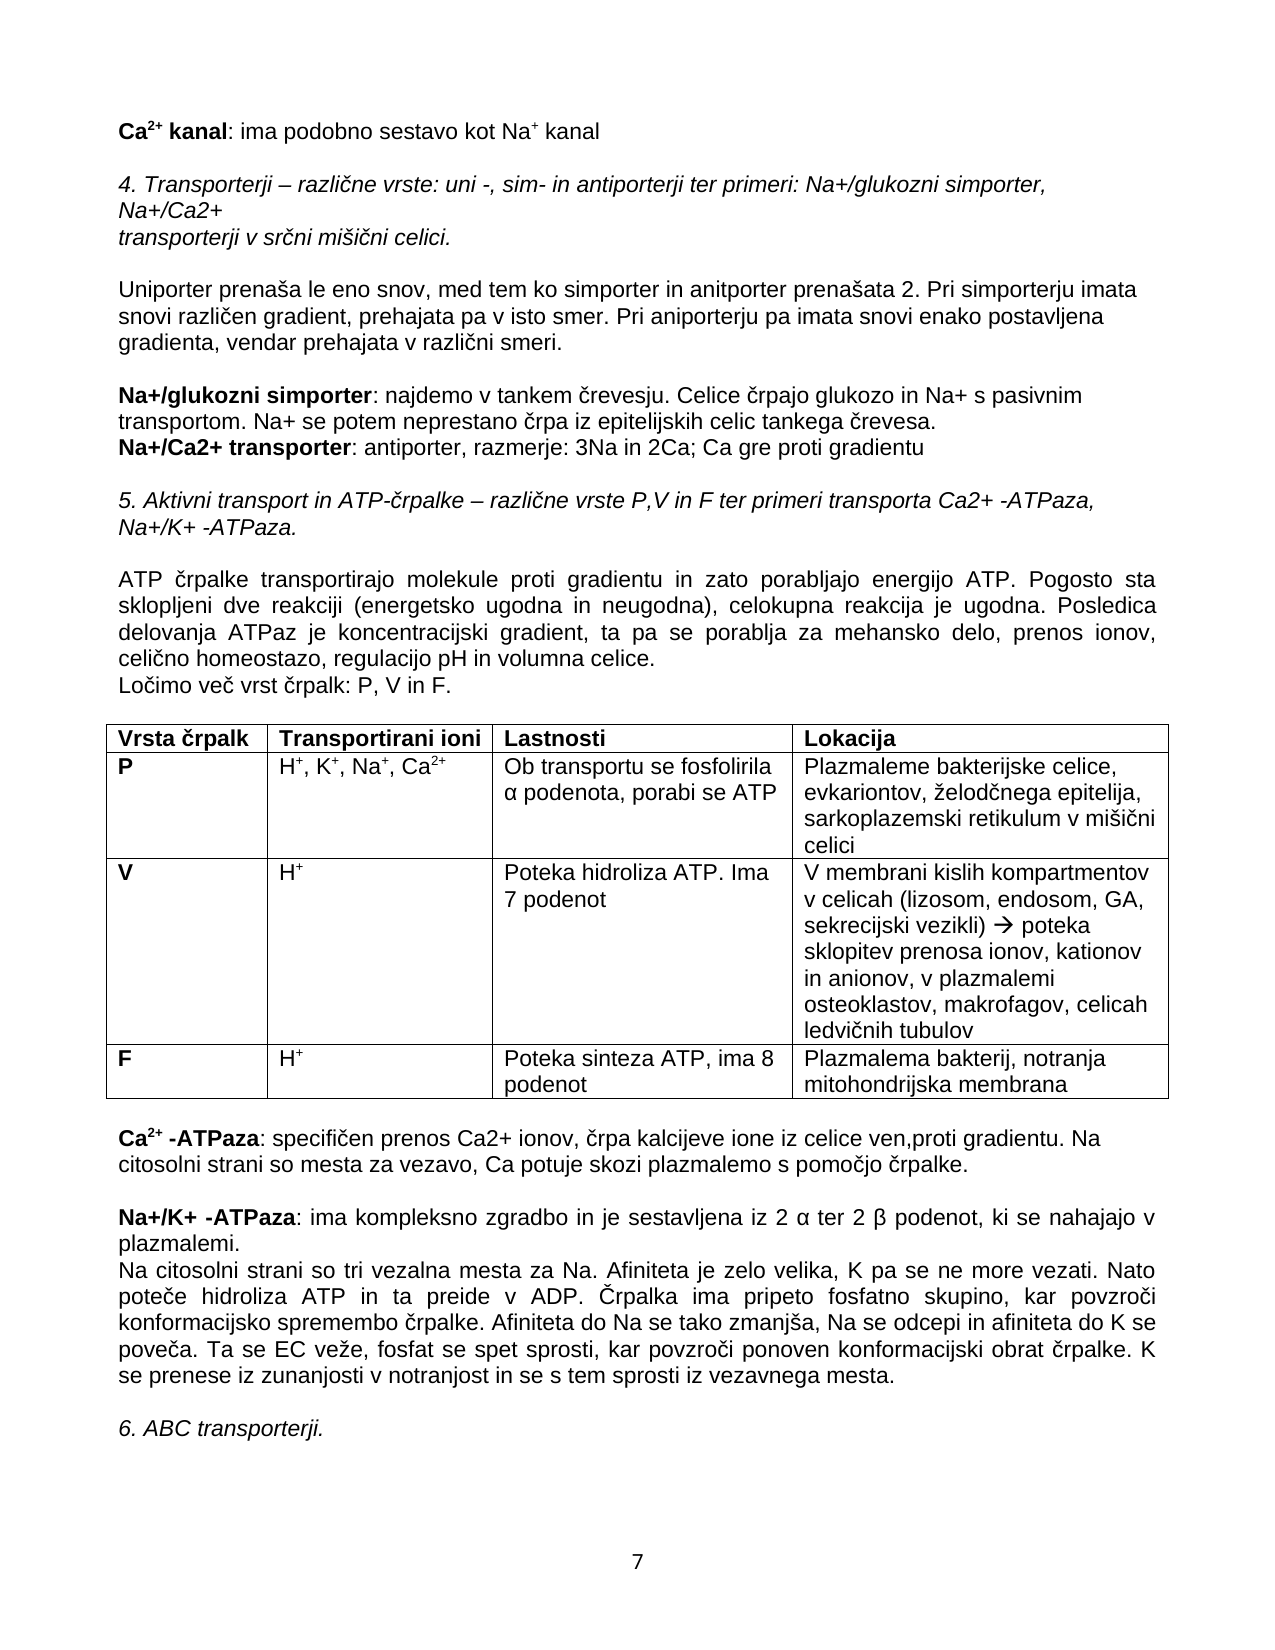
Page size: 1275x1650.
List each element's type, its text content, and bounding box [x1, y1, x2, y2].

table_cell Poteka hidroliza ATP. Ima 7 podenot [493, 859, 792, 1044]
text Na+/Ca2+ transporter: antiporter, razmerje: 3Na in 2Ca; Ca gre proti gradientu [118, 434, 1157, 461]
table_cell H+ [268, 1045, 492, 1097]
table_header Transportirani ioni [268, 725, 492, 752]
text Uniporter prenaša le eno snov, med tem ko simporter in anitporter prenašata 2. Pri simporterju imata snovi različen gradient, prehajata pa v isto smer. Pri aniporterju pa imata snovi enako postavljena gradienta, vendar prehajata v različni smeri. [118, 276, 1157, 355]
text 5. Aktivni transport in ATP-črpalke – različne vrste P,V in F ter primeri transporta Ca2+ -ATPaza, Na+/K+ -ATPaza. [118, 487, 1157, 540]
text Na+/glukozni simporter: najdemo v tankem črevesju. Celice črpajo glukozo in Na+ s pasivnim transportom. Na+ se potem neprestano črpa iz epitelijskih celic tankega črevesa. [118, 382, 1157, 434]
text Na+/K+ -ATPaza: ima kompleksno zgradbo in je sestavljena iz 2 α ter 2 β podenot, ki se nahajajo v plazmalemi. [118, 1204, 1157, 1257]
text Ločimo več vrst črpalk: P, V in F. [118, 672, 1157, 698]
table_cell Plazmaleme bakterijske celice, evkariontov, želodčnega epitelija, sarkoplazemski retikulum v mišični celici [793, 753, 1168, 858]
table_cell F [107, 1045, 267, 1097]
table_cell H+, K+, Na+, Ca2+ [268, 753, 492, 858]
table_cell V [107, 859, 267, 1044]
text transporterji v srčni mišični celici. [118, 223, 1157, 250]
table_cell V membrani kislih kompartmentov v celicah (lizosom, endosom, GA, sekrecijski vezikli)  poteka sklopitev prenosa ionov, kationov in anionov, v plazmalemi osteoklastov, makrofagov, celicah ledvičnih tubulov [793, 859, 1168, 1044]
table_cell Poteka sinteza ATP, ima 8 podenot [493, 1045, 792, 1097]
text Ca2+ -ATPaza: specifičen prenos Ca2+ ionov, črpa kalcijeve ione iz celice ven,proti gradientu. Na citosolni strani so mesta za vezavo, Ca potuje skozi plazmalemo s pomočjo črpalke. [118, 1125, 1157, 1177]
table_header Lastnosti [493, 725, 792, 752]
table_cell Ob transportu se fosfolirila α podenota, porabi se ATP [493, 753, 792, 858]
table_header Vrsta črpalk [107, 725, 267, 752]
table_cell P [107, 753, 267, 858]
text Na citosolni strani so tri vezalna mesta za Na. Afiniteta je zelo velika, K pa se ne more vezati. Nato poteče hidroliza ATP in ta preide v ADP. Črpalka ima pripeto fosfatno skupino, kar povzroči konformacijsko spremembo črpalke. Afiniteta do Na se tako zmanjša, Na se odcepi in afiniteta do K se poveča. Ta se EC veže, fosfat se spet sprosti, kar povzroči ponoven konformacijski obrat črpalke. K se prenese iz zunanjosti v notranjost in se s tem sprosti iz vezavnega mesta. [118, 1257, 1157, 1388]
table_cell H+ [268, 859, 492, 1044]
table_cell Plazmalema bakterij, notranja mitohondrijska membrana [793, 1045, 1168, 1097]
text Ca2+ kanal: ima podobno sestavo kot Na+ kanal [118, 118, 1157, 144]
text 6. ABC transporterji. [118, 1415, 1157, 1441]
table_header Lokacija [793, 725, 1168, 752]
text ATP črpalke transportirajo molekule proti gradientu in zato porabljajo energijo ATP. Pogosto sta sklopljeni dve reakciji (energetsko ugodna in neugodna), celokupna reakcija je ugodna. Posledica delovanja ATPaz je koncentracijski gradient, ta pa se porablja za mehansko delo, prenos ionov, celično homeostazo, regulacijo pH in volumna celice. [118, 566, 1157, 672]
text 4. Transporterji – različne vrste: uni -, sim- in antiporterji ter primeri: Na+/glukozni simporter, Na+/Ca2+ [118, 171, 1157, 223]
